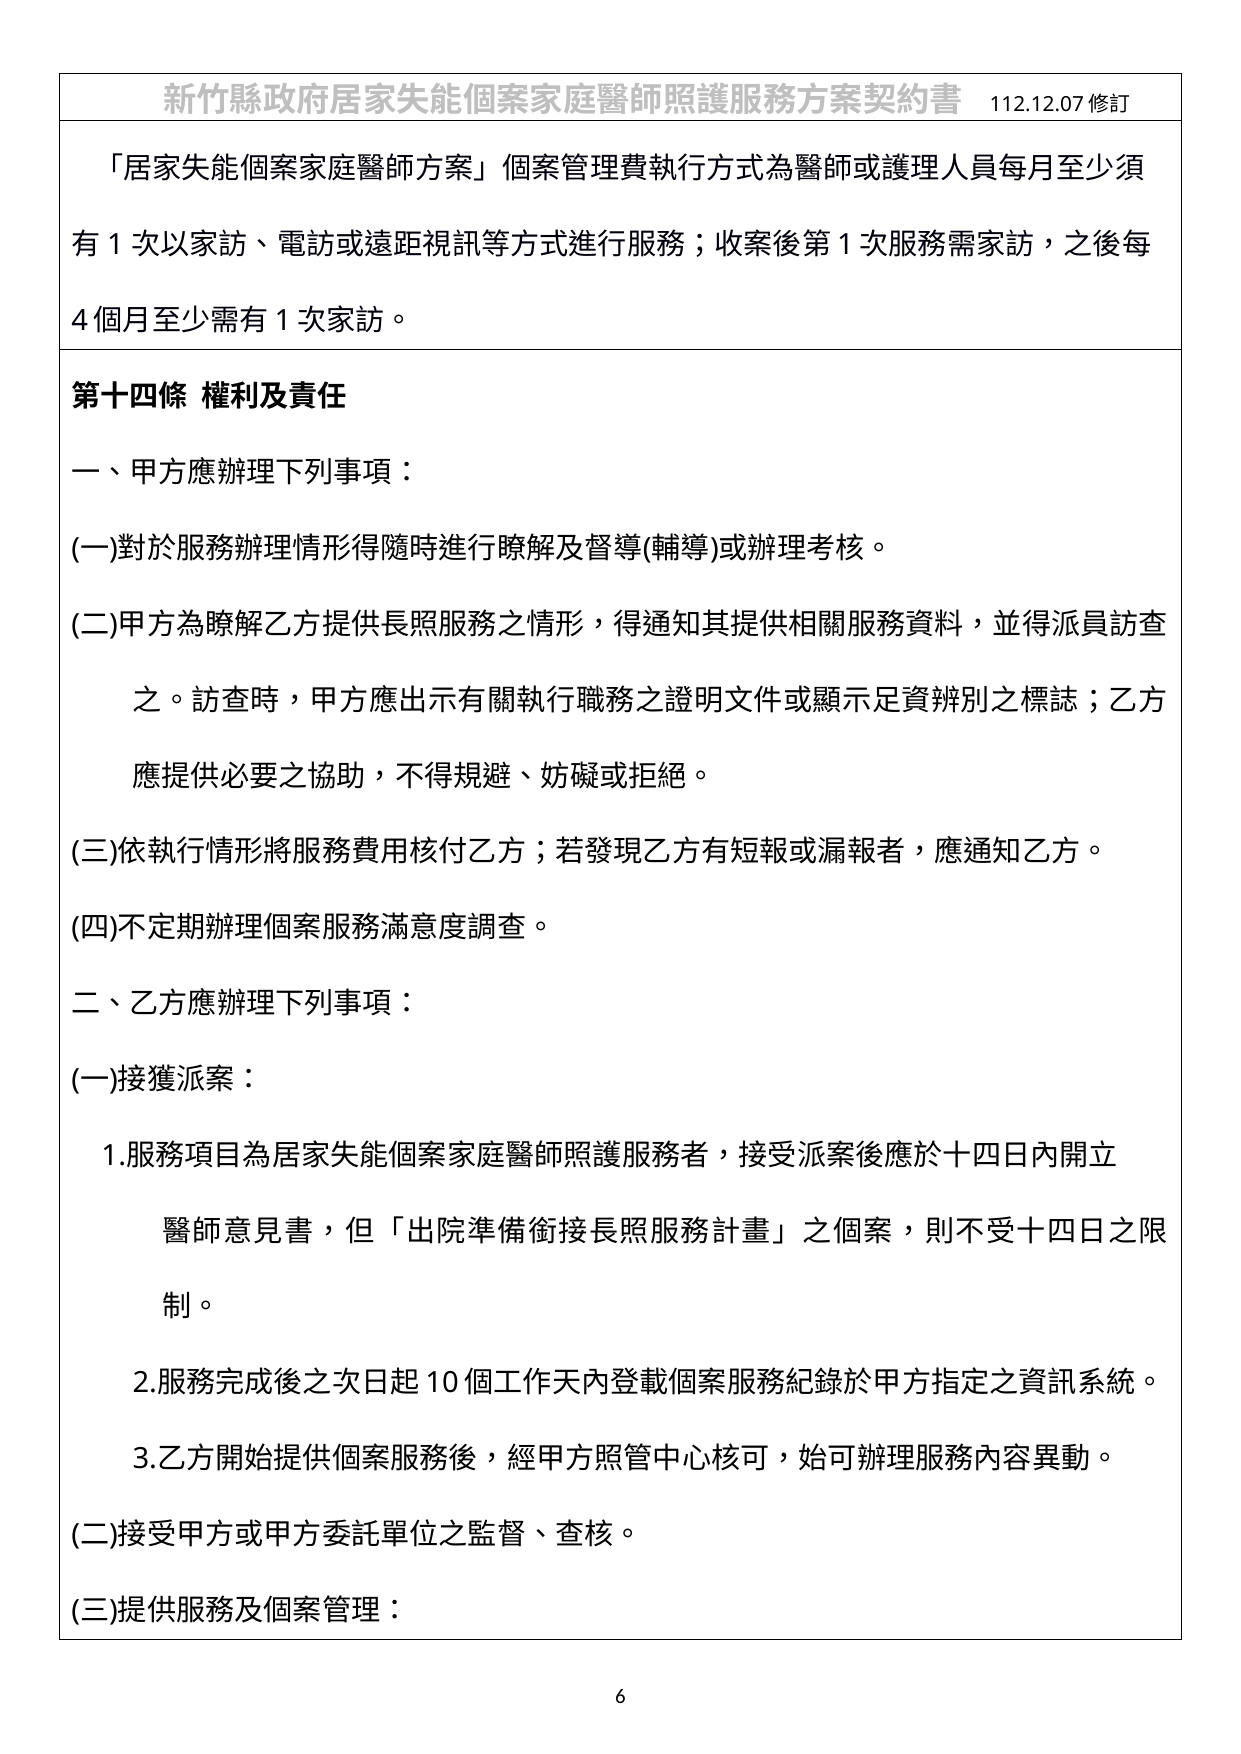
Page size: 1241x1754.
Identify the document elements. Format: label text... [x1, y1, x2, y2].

table_header 新竹縣政府居家失能個案家庭醫師照護服務方案契約書 112.12.07修訂 [60, 74, 1181, 120]
table_cell 「居家失能個案家庭醫師方案」個案管理費執行方式為醫師或護理人員每月至少須有 1 次以家訪、電訪或遠距視訊等方式進行服務；收案後第1次服務需家訪，之後每4個月至少需有1次家訪。 [60, 121, 1181, 349]
table_cell 第十四條 權利及責任 一、甲方應辦理下列事項： (一)對於服務辦理情形得隨時進行瞭解及督導(輔導)或辦理考核。 (二)甲方為瞭解乙方提供長照服務之情形，得通知其提供相關服務資料，並得派員訪查之。訪查時，甲方應出示有關執行職務之證明文件或顯示足資辨別之標誌；乙方應提供必要之協助，不得規避、妨礙或拒絕。 (三)依執行情形將服務費用核付乙方；若發現乙方有短報或漏報者，應通知乙方。 (四)不定期辦理個案服務滿意度調查。 二、乙方應辦理下列事項： (一)接獲派案： 1.服務項目為居家失能個案家庭醫師照護服務者，接受派案後應於十四日內開立 醫師意見書，但「出院準備銜接長照服務計畫」之個案，則不受十四日之限制。 2.服務完成後之次日起10個工作天內登載個案服務紀錄於甲方指定之資訊系統。 3.乙方開始提供個案服務後，經甲方照管中心核可，始可辦理服務內容異動。 (二)接受甲方或甲方委託單位之監督、查核。 (三)提供服務及個案管理： [60, 350, 1181, 1639]
